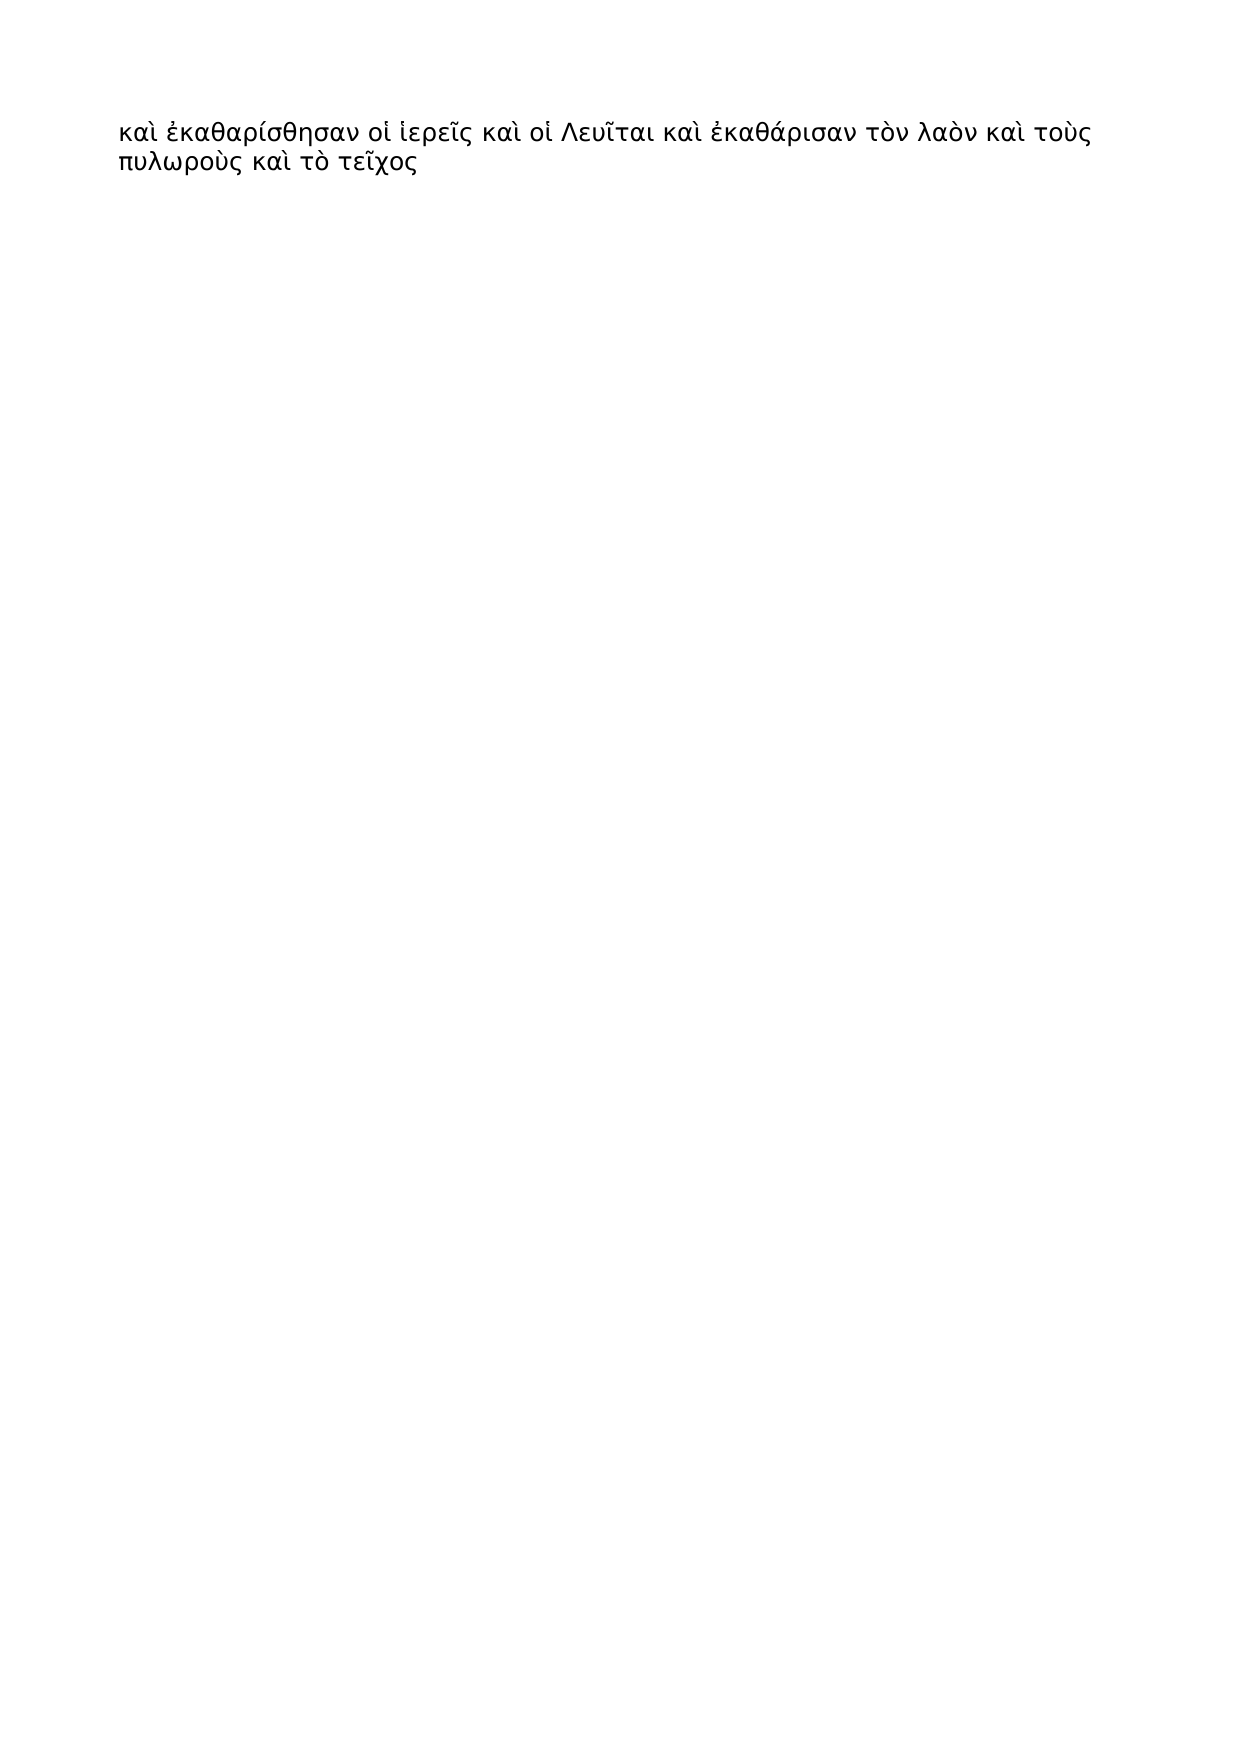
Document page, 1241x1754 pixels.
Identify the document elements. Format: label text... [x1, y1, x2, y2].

text καὶ ἐκαθαρίσθησαν οἱ ἱερεῖς καὶ οἱ Λευῖται καὶ ἐκαθάρισαν τὸν λαὸν καὶ τοὺς πυλωροὺς καὶ τὸ τεῖχος [118, 118, 1122, 176]
